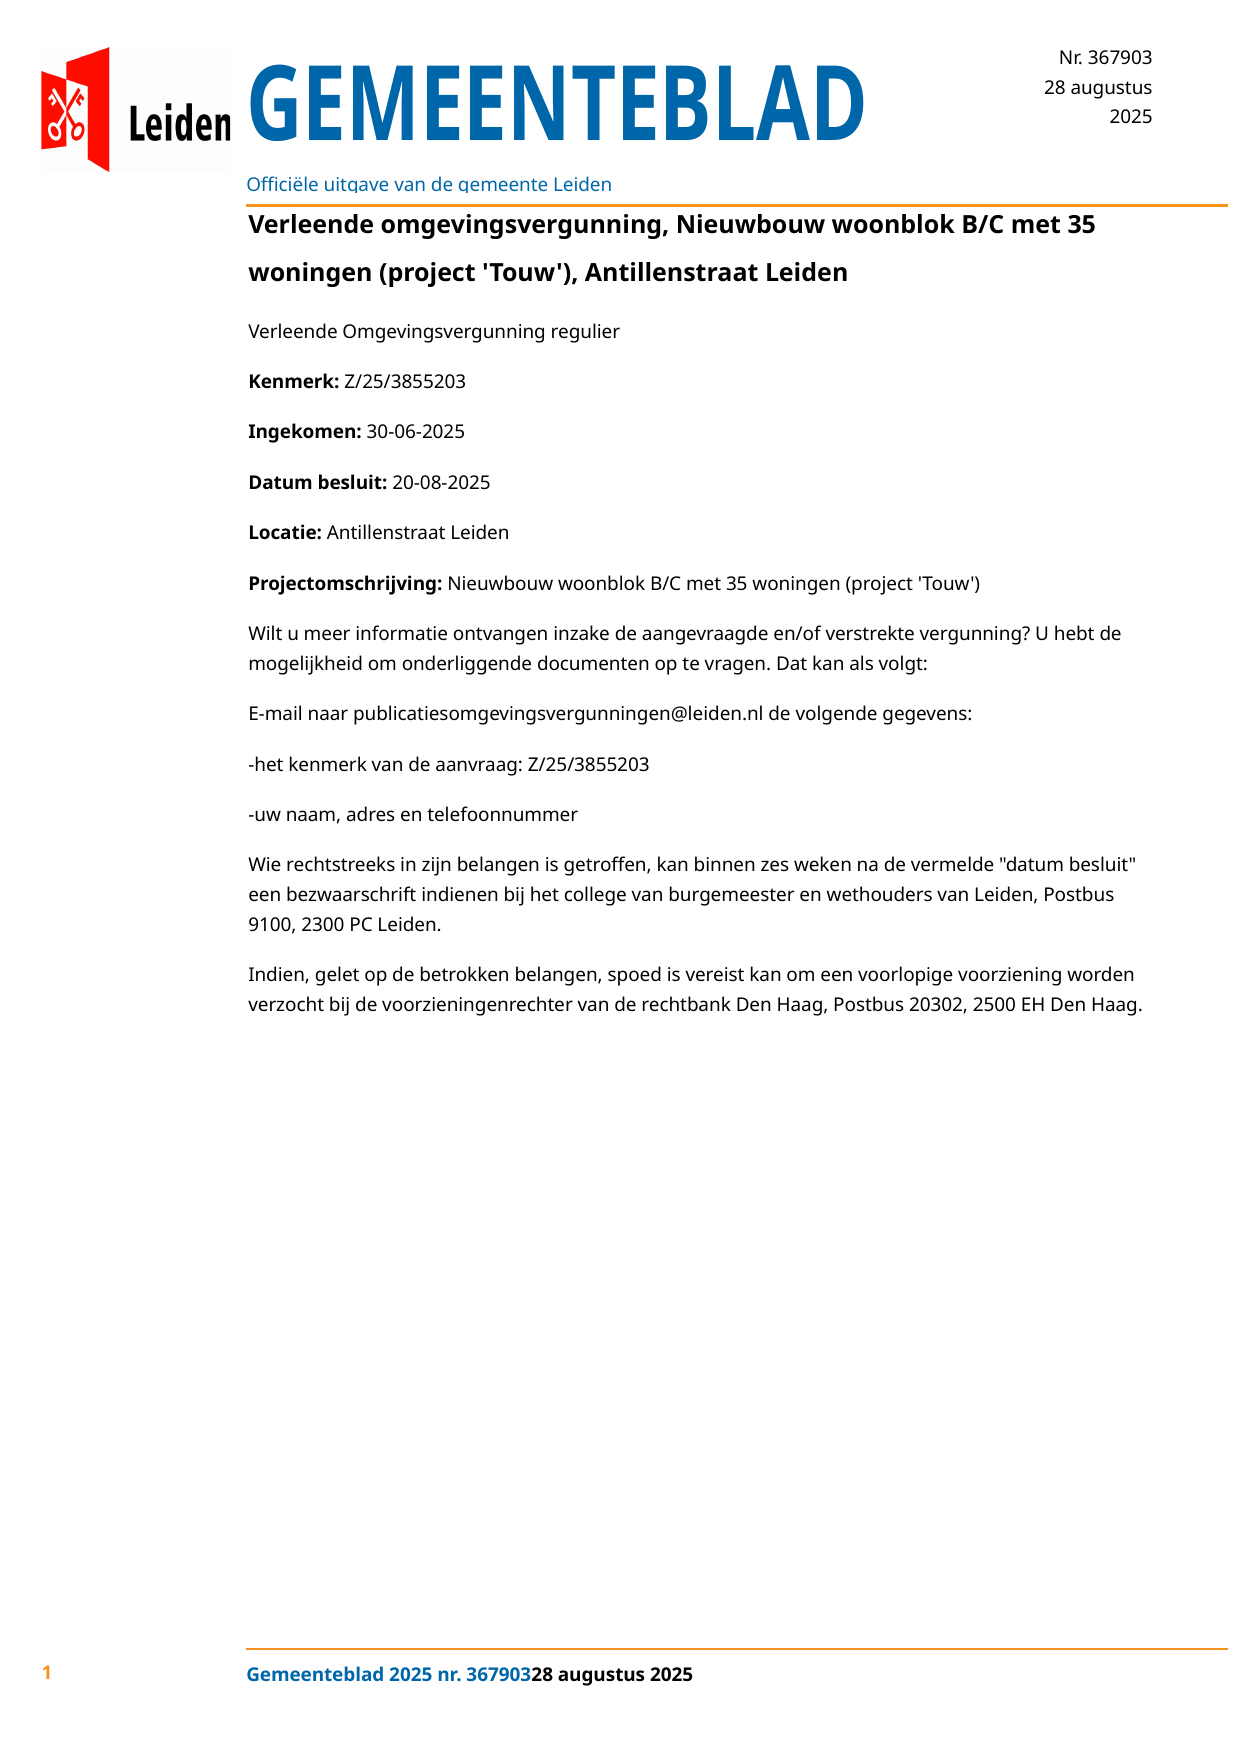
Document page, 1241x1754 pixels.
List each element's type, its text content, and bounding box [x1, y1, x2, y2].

text Locatie: Antillenstraat Leiden [248, 519, 1152, 545]
picture [41, 47, 231, 172]
text Verleende omgevingsvergunning, Nieuwbouw woonblok B/C met 35 woningen (project 'Touw'), Antillenstraat Leiden [248, 207, 1152, 288]
text Ingekomen: 30-06-2025 [248, 419, 1152, 444]
text Kenmerk: Z/25/3855203 [248, 368, 1152, 394]
text Verleende Omgevingsvergunning regulier [248, 318, 1152, 344]
text -het kenmerk van de aanvraag: Z/25/3855203 [248, 751, 1152, 777]
text Indien, gelet op de betrokken belangen, spoed is vereist kan om een voorlopige voorziening worden verzocht bij de voorzieningenrechter van de rechtbank Den Haag, Postbus 20302, 2500 EH Den Haag. [248, 961, 1152, 1017]
text E-mail naar publicatiesomgevingsvergunningen@leiden.nl de volgende gegevens: [248, 700, 1152, 726]
text -uw naam, adres en telefoonnummer [248, 801, 1152, 827]
text Datum besluit: 20-08-2025 [248, 469, 1152, 495]
text Wilt u meer informatie ontvangen inzake de aangevraagde en/of verstrekte vergunning? U hebt de mogelijkheid om onderliggende documenten op te vragen. Dat kan als volgt: [248, 620, 1152, 676]
text Projectomschrijving: Nieuwbouw woonblok B/C met 35 woningen (project 'Touw') [248, 570, 1152, 596]
text Wie rechtstreeks in zijn belangen is getroffen, kan binnen zes weken na de vermelde "datum besluit" een bezwaarschrift indienen bij het college van burgemeester en wethouders van Leiden, Postbus 9100, 2300 PC Leiden. [248, 852, 1152, 937]
